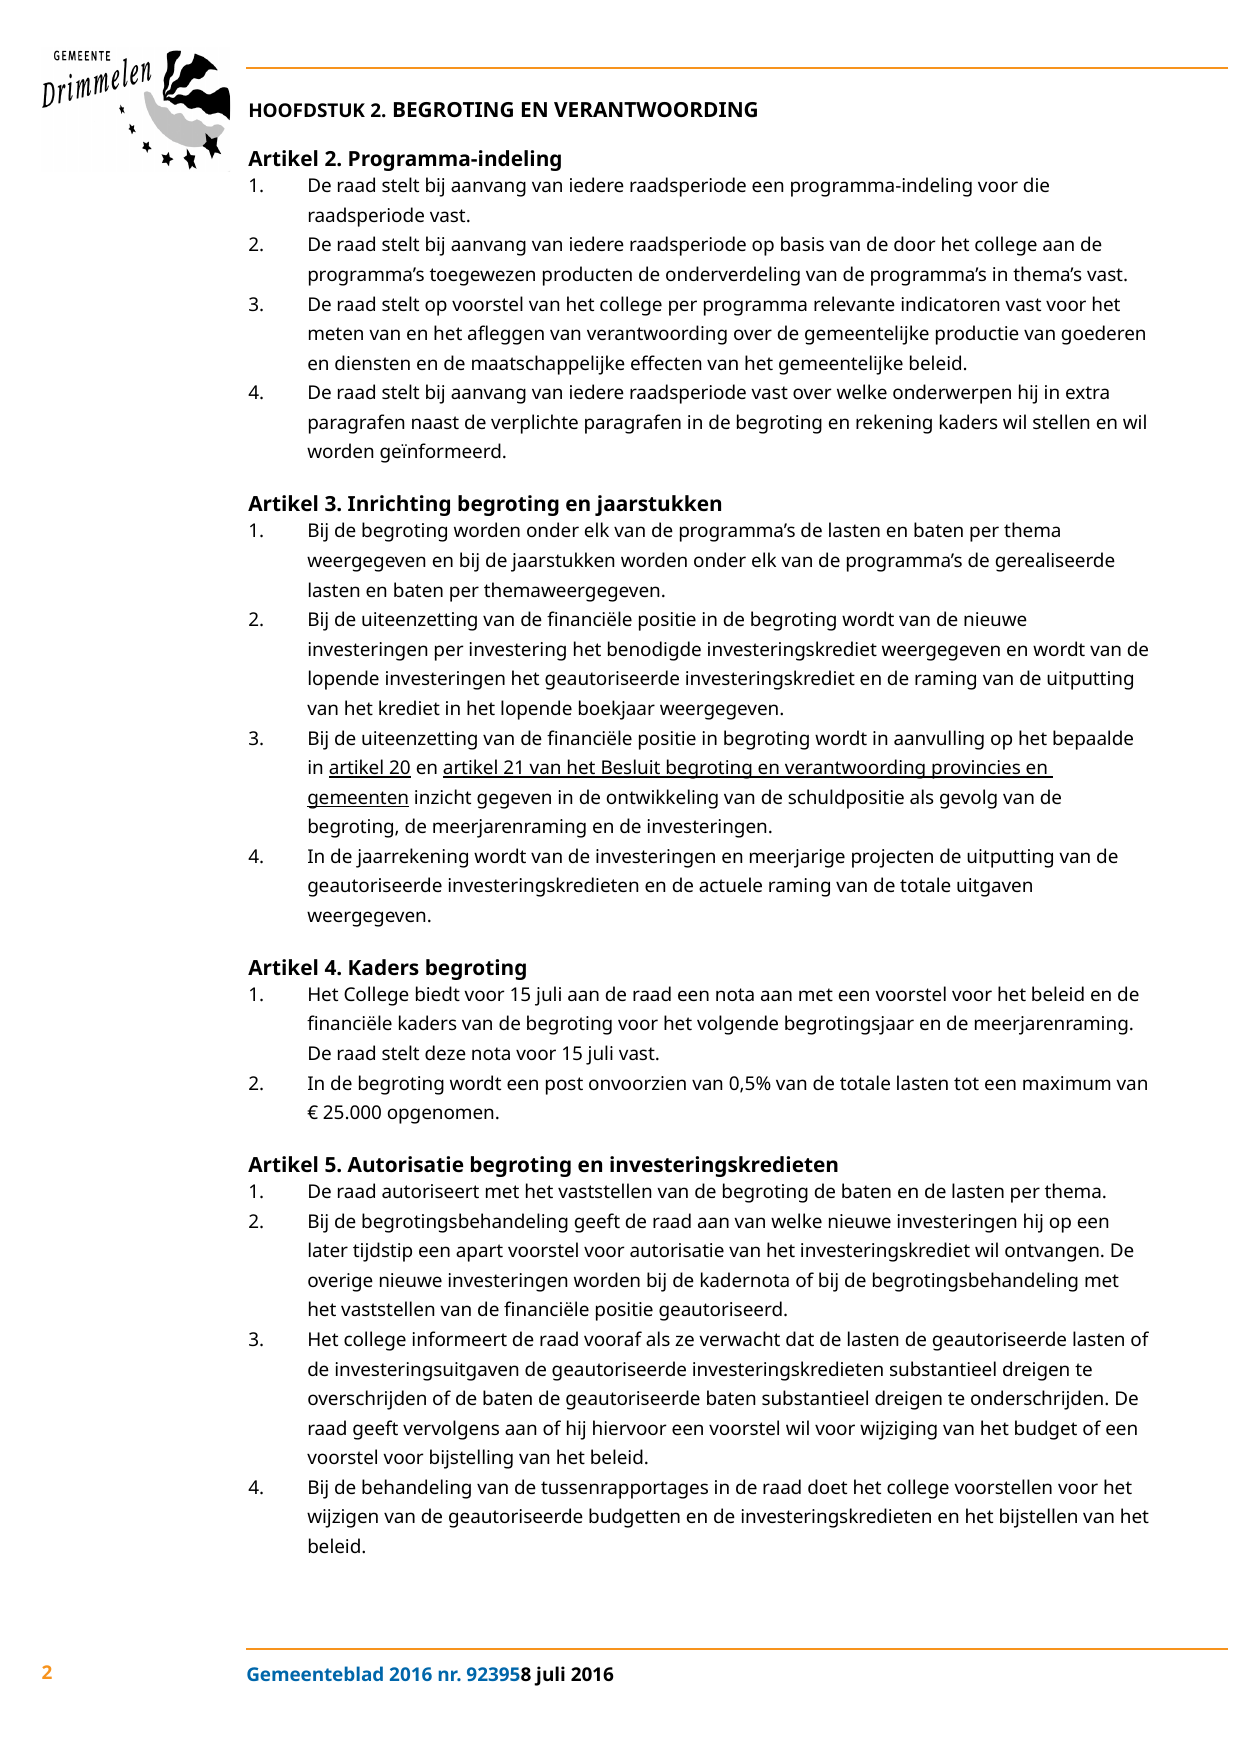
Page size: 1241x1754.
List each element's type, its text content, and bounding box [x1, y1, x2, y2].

list Bij de uiteenzetting van de financiële positie in begroting wordt in aanvulling op het bepaalde in artikel 20 en artikel 21 van het Besluit begroting en verantwoording provincies en gemeenten inzicht gegeven in de ontwikkeling van de schuldpositie als gevolg van de begroting, de meerjarenraming en de investeringen. [248, 725, 1152, 839]
text HOOFDSTUK 2. BEGROTING EN VERANTWOORDING [248, 95, 1152, 123]
list Bij de begroting worden onder elk van de programma’s de lasten en baten per thema weergegeven en bij de jaarstukken worden onder elk van de programma’s de gerealiseerde lasten en baten per themaweergegeven. [248, 518, 1152, 602]
list Het College biedt voor 15 juli aan de raad een nota aan met een voorstel voor het beleid en de financiële kaders van de begroting voor het volgende begrotingsjaar en de meerjarenraming. De raad stelt deze nota voor 15 juli vast. [248, 981, 1152, 1066]
list In de begroting wordt een post onvoorzien van 0,5% van de totale lasten tot een maximum van € 25.000 opgenomen. [248, 1070, 1152, 1125]
text Artikel 4. Kaders begroting [248, 953, 1152, 981]
list Het college informeert de raad vooraf als ze verwacht dat de lasten de geautoriseerde lasten of de investeringsuitgaven de geautoriseerde investeringskredieten substantieel dreigen te overschrijden of de baten de geautoriseerde baten substantieel dreigen te onderschrijden. De raad geeft vervolgens aan of hij hiervoor een voorstel wil voor wijziging van het budget of een voorstel voor bijstelling van het beleid. [248, 1326, 1152, 1470]
picture [41, 47, 231, 172]
text Artikel 2. Programma-indeling [248, 144, 1152, 172]
list De raad autoriseert met het vaststellen van de begroting de baten en de lasten per thema. [248, 1178, 1152, 1204]
list De raad stelt bij aanvang van iedere raadsperiode op basis van de door het college aan de programma’s toegewezen producten de onderverdeling van de programma’s in thema’s vast. [248, 232, 1152, 287]
list Bij de begrotingsbehandeling geeft de raad aan van welke nieuwe investeringen hij op een later tijdstip een apart voorstel voor autorisatie van het investeringskrediet wil ontvangen. De overige nieuwe investeringen worden bij de kadernota of bij de begrotingsbehandeling met het vaststellen van de financiële positie geautoriseerd. [248, 1208, 1152, 1322]
list In de jaarrekening wordt van de investeringen en meerjarige projecten de uitputting van de geautoriseerde investeringskredieten en de actuele raming van de totale uitgaven weergegeven. [248, 843, 1152, 928]
text Artikel 5. Autorisatie begroting en investeringskredieten [248, 1150, 1152, 1178]
text Artikel 3. Inrichting begroting en jaarstukken [248, 489, 1152, 518]
list Bij de uiteenzetting van de financiële positie in de begroting wordt van de nieuwe investeringen per investering het benodigde investeringskrediet weergegeven en wordt van de lopende investeringen het geautoriseerde investeringskrediet en de raming van de uitputting van het krediet in het lopende boekjaar weergegeven. [248, 606, 1152, 721]
list De raad stelt bij aanvang van iedere raadsperiode een programma-indeling voor die raadsperiode vast. [248, 172, 1152, 228]
list De raad stelt op voorstel van het college per programma relevante indicatoren vast voor het meten van en het afleggen van verantwoording over de gemeentelijke productie van goederen en diensten en de maatschappelijke effecten van het gemeentelijke beleid. [248, 291, 1152, 376]
list De raad stelt bij aanvang van iedere raadsperiode vast over welke onderwerpen hij in extra paragrafen naast de verplichte paragrafen in de begroting en rekening kaders wil stellen en wil worden geïnformeerd. [248, 379, 1152, 464]
list Bij de behandeling van de tussenrapportages in de raad doet het college voorstellen voor het wijzigen van de geautoriseerde budgetten en de investeringskredieten en het bijstellen van het beleid. [248, 1474, 1152, 1559]
